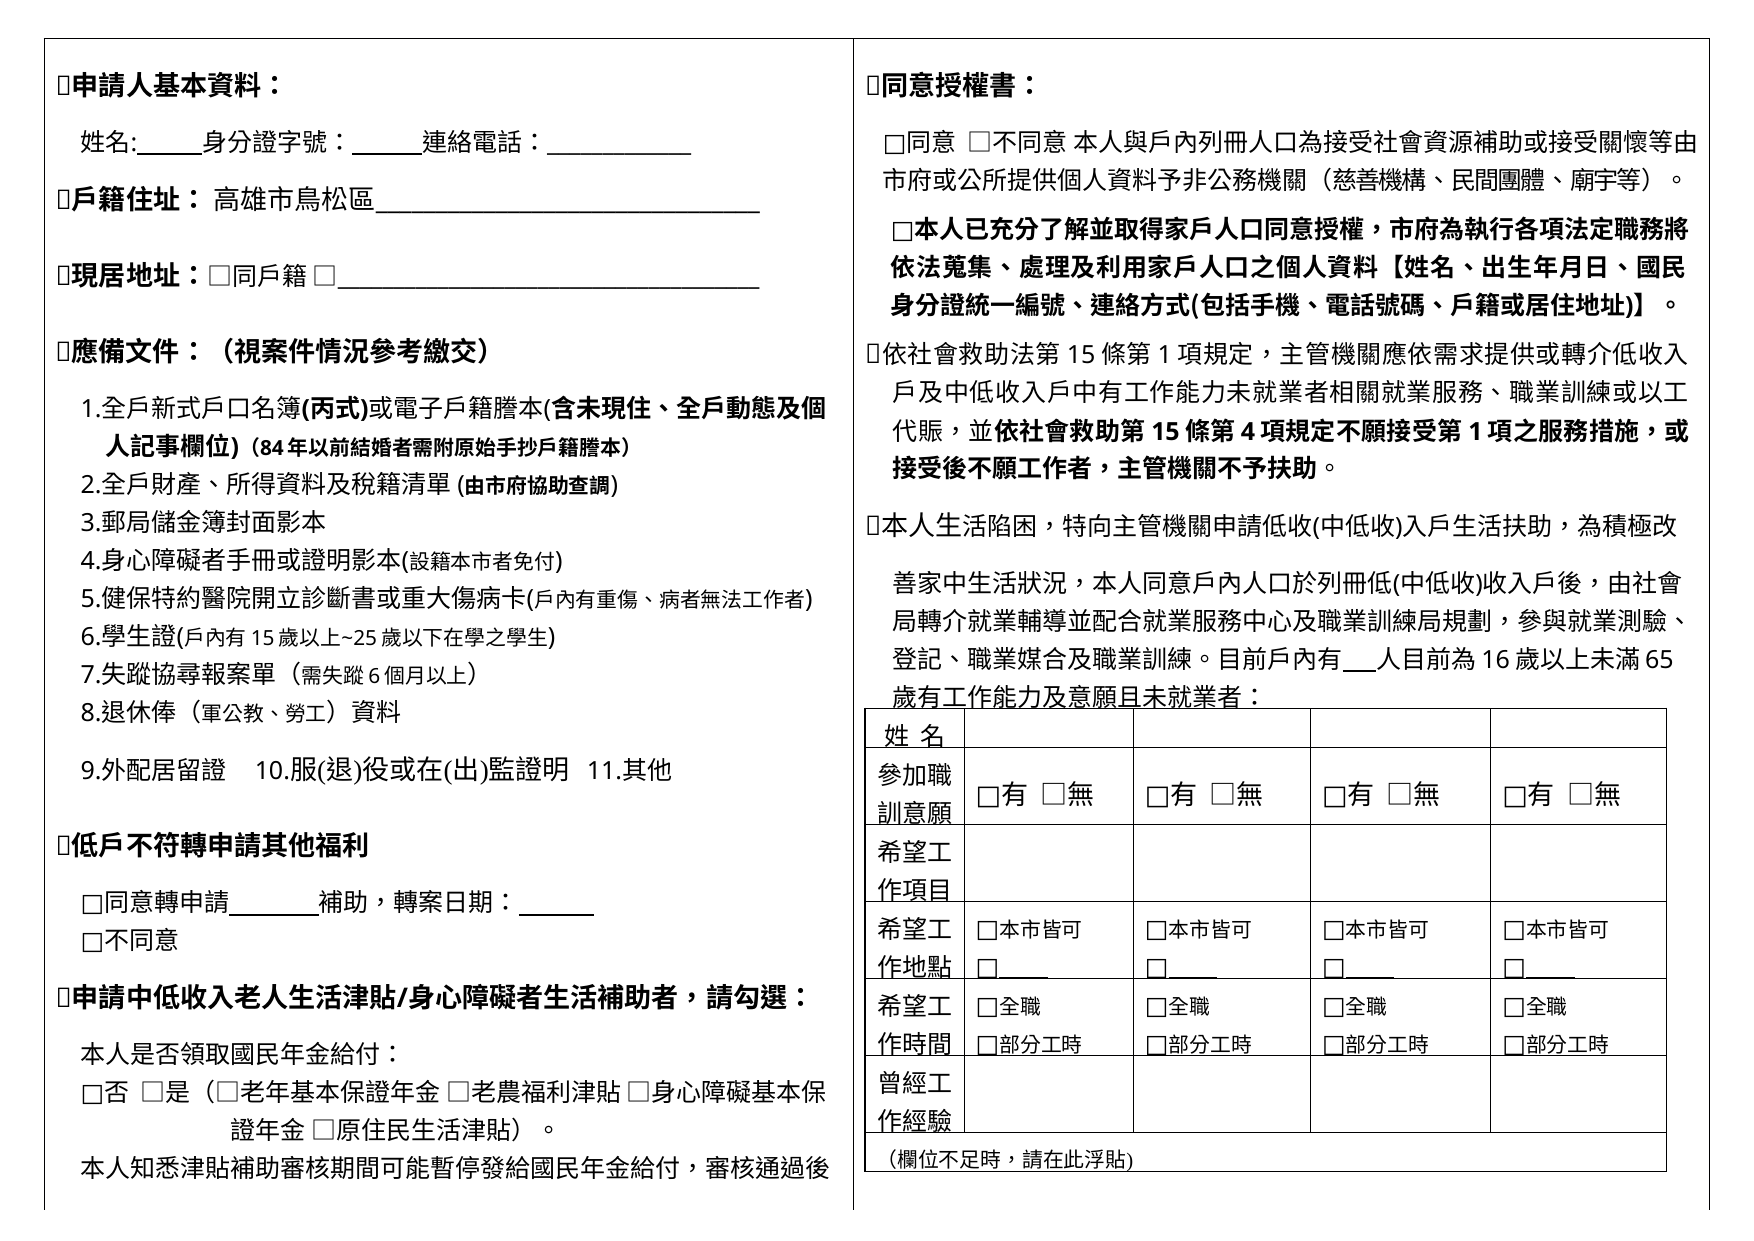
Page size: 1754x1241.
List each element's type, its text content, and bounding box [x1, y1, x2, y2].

table_cell [1134, 825, 1310, 901]
table_cell [1311, 1056, 1490, 1132]
table_cell 希望工作地點 [866, 902, 964, 978]
table_cell 曾經工作經驗 [866, 1056, 964, 1132]
table_cell □全職 □部分工時 [1311, 979, 1490, 1055]
table_cell [1491, 825, 1666, 901]
table_header 姓 名 [866, 709, 964, 747]
table_cell □本市皆可 □ [1491, 902, 1666, 978]
table_cell 希望工作項目 [866, 825, 964, 901]
table_header [965, 709, 1133, 747]
table_cell □全職 □部分工時 [1134, 979, 1310, 1055]
table_header [1491, 709, 1666, 747]
table_cell [1311, 825, 1490, 901]
table_header [1134, 709, 1310, 747]
table_cell [965, 1056, 1133, 1132]
table_cell □有 □無 [1491, 748, 1666, 824]
table_cell □有 □無 [1311, 748, 1490, 824]
table_cell 希望工作時間 [866, 979, 964, 1055]
table_cell □有 □無 [1134, 748, 1310, 824]
table_header 申請人基本資料： 姓名: 身分證字號： 連絡電話：_____________ 戶籍住址： 高雄市鳥松區________________________________ 現居地址：□同戶籍 □______________________________________ 應備文件：（視案件情況參考繳交） 1.全戶新式戶口名簿(丙式)或電子戶籍謄本(含未現住、全戶動態及個人記事欄位)（84年以前結婚者需附原始手抄戶籍謄本） 2.全戶財產、所得資料及稅籍清單 (由市府協助查調) 3.郵局儲金簿封面影本 4.身心障礙者手冊或證明影本(設籍本市者免付) 5.健保特約醫院開立診斷書或重大傷病卡(戶內有重傷、病者無法工作者) 6.學生證(戶內有15歲以上~25歲以下在學之學生) 7.失蹤協尋報案單（需失蹤6個月以上） 8.退休俸（軍公教、勞工）資料 9.外配居留證 10.服(退)役或在(出)監證明 11.其他 低戶不符轉申請其他福利 □同意轉申請 補助，轉案日期： □不同意 申請中低收入老人生活津貼/身心障礙者生活補助者，請勾選： 本人是否領取國民年金給付： □否 □是（□老年基本保證年金 □老農福利津貼 □身心障礙基本保證年金 □原住民生活津貼）。 本人知悉津貼補助審核期間可能暫停發給國民年金給付，審核通過後 [45, 39, 853, 1210]
table_cell □全職 □部分工時 [965, 979, 1133, 1055]
table_cell □本市皆可 □ [1134, 902, 1310, 978]
table_cell □本市皆可 □ [965, 902, 1133, 978]
table_header [1311, 709, 1490, 747]
table_cell （欄位不足時，請在此浮貼) [866, 1133, 1666, 1171]
table_cell [965, 825, 1133, 901]
table_cell □全職 □部分工時 [1491, 979, 1666, 1055]
table_cell [1491, 1056, 1666, 1132]
table_cell □有 □無 [965, 748, 1133, 824]
table_cell □本市皆可 □ [1311, 902, 1490, 978]
table_cell 參加職訓意願 [866, 748, 964, 824]
table_cell [1134, 1056, 1310, 1132]
table_header 同意授權書： □同意 □不同意 本人與戶內列冊人口為接受社會資源補助或接受關懷等由市府或公所提供個人資料予非公務機關（慈善機構、民間團體、廟宇等）。 □本人已充分了解並取得家戶人口同意授權，市府為執行各項法定職務將依法蒐集、處理及利用家戶人口之個人資料【姓名、出生年月日、國民身分證統一編號、連絡方式(包括手機、電話號碼、戶籍或居住地址)】。 依社會救助法第15條第1項規定，主管機關應依需求提供或轉介低收入戶及中低收入戶中有工作能力未就業者相關就業服務、職業訓練或以工代賑，並依社會救助第15條第4項規定不願接受第1項之服務措施，或接受後不願工作者，主管機關不予扶助。 本人生活陷困，特向主管機關申請低收(中低收)入戶生活扶助，為積極改善家中生活狀況，本人同意戶內人口於列冊低(中低收)收入戶後，由社會局轉介就業輔導並配合就業服務中心及職業訓練局規劃，參與就業測驗、登記、職業媒合及職業訓練。目前戶內有 人目前為16歲以上未滿65歲有工作能力及意願且未就業者： [854, 39, 1709, 1210]
